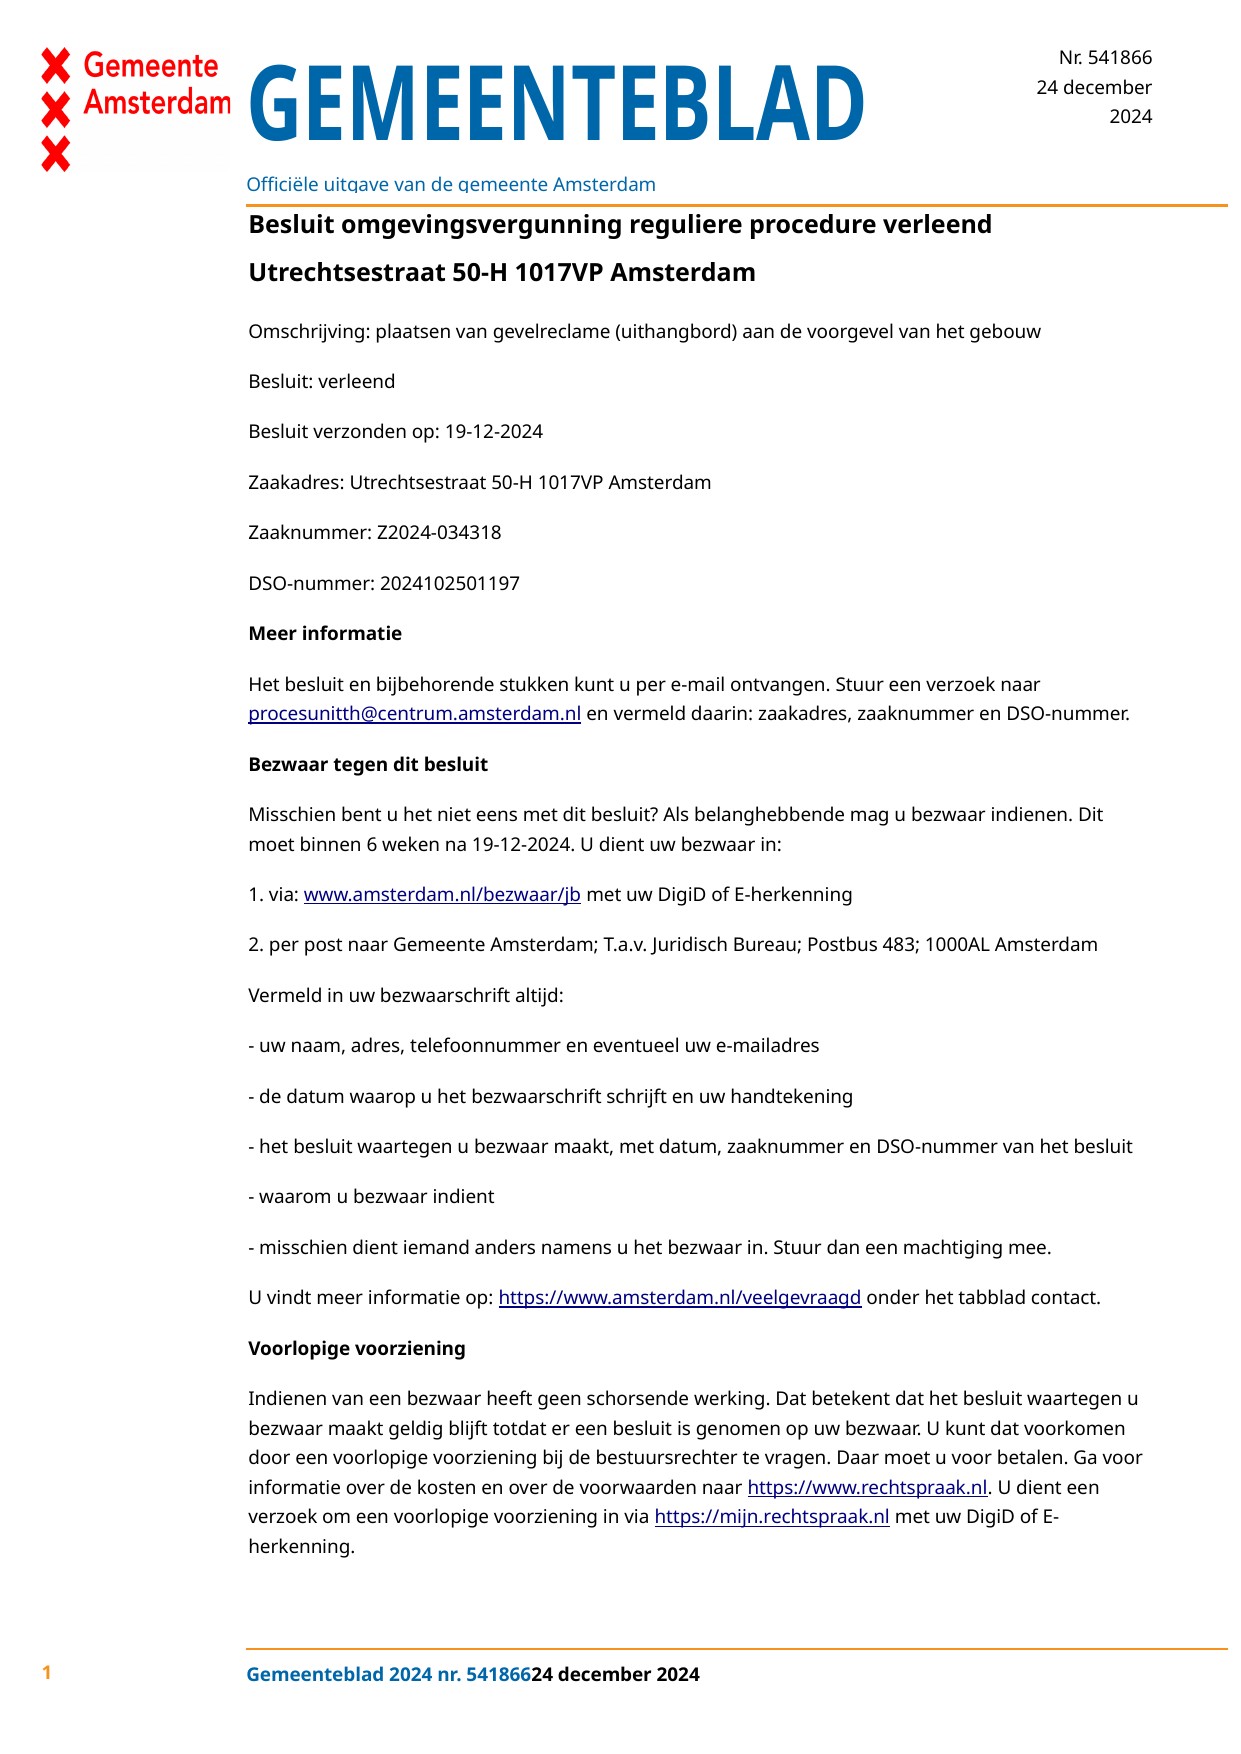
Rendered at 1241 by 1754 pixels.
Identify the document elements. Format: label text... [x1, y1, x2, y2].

text Zaakadres: Utrechtsestraat 50-H 1017VP Amsterdam [248, 469, 1152, 495]
text Misschien bent u het niet eens met dit besluit? Als belanghebbende mag u bezwaar indienen. Dit moet binnen 6 weken na 19-12-2024. U dient uw bezwaar in: [248, 801, 1152, 857]
text DSO-nummer: 2024102501197 [248, 570, 1152, 596]
text Besluit omgevingsvergunning reguliere procedure verleend Utrechtsestraat 50-H 1017VP Amsterdam [248, 207, 1152, 288]
text - het besluit waartegen u bezwaar maakt, met datum, zaaknummer en DSO-nummer van het besluit [248, 1133, 1152, 1159]
text Meer informatie [248, 620, 1152, 646]
text Vermeld in uw bezwaarschrift altijd: [248, 982, 1152, 1008]
text - waarom u bezwaar indient [248, 1184, 1152, 1209]
text - uw naam, adres, telefoonnummer en eventueel uw e-mailadres [248, 1032, 1152, 1058]
text 2. per post naar Gemeente Amsterdam; T.a.v. Juridisch Bureau; Postbus 483; 1000AL Amsterdam [248, 932, 1152, 957]
text Bezwaar tegen dit besluit [248, 751, 1152, 777]
text Zaaknummer: Z2024-034318 [248, 519, 1152, 545]
text - de datum waarop u het bezwaarschrift schrijft en uw handtekening [248, 1083, 1152, 1109]
text U vindt meer informatie op: https://www.amsterdam.nl/veelgevraagd onder het tabblad contact. [248, 1284, 1152, 1310]
text Omschrijving: plaatsen van gevelreclame (uithangbord) aan de voorgevel van het gebouw [248, 318, 1152, 344]
text 1. via: www.amsterdam.nl/bezwaar/jb met uw DigiD of E-herkenning [248, 881, 1152, 907]
picture [41, 47, 231, 172]
text Het besluit en bijbehorende stukken kunt u per e-mail ontvangen. Stuur een verzoek naar procesunitth@centrum.amsterdam.nl en vermeld daarin: zaakadres, zaaknummer en DSO-nummer. [248, 671, 1152, 726]
text - misschien dient iemand anders namens u het bezwaar in. Stuur dan een machtiging mee. [248, 1234, 1152, 1260]
text Besluit: verleend [248, 368, 1152, 394]
text Besluit verzonden op: 19-12-2024 [248, 419, 1152, 444]
text Voorlopige voorziening [248, 1335, 1152, 1361]
text Indienen van een bezwaar heeft geen schorsende werking. Dat betekent dat het besluit waartegen u bezwaar maakt geldig blijft totdat er een besluit is genomen op uw bezwaar. U kunt dat voorkomen door een voorlopige voorziening bij de bestuursrechter te vragen. Daar moet u voor betalen. Ga voor informatie over de kosten en over de voorwaarden naar https://www.rechtspraak.nl. U dient een verzoek om een voorlopige voorziening in via https://mijn.rechtspraak.nl met uw DigiD of E-herkenning. [248, 1385, 1152, 1559]
